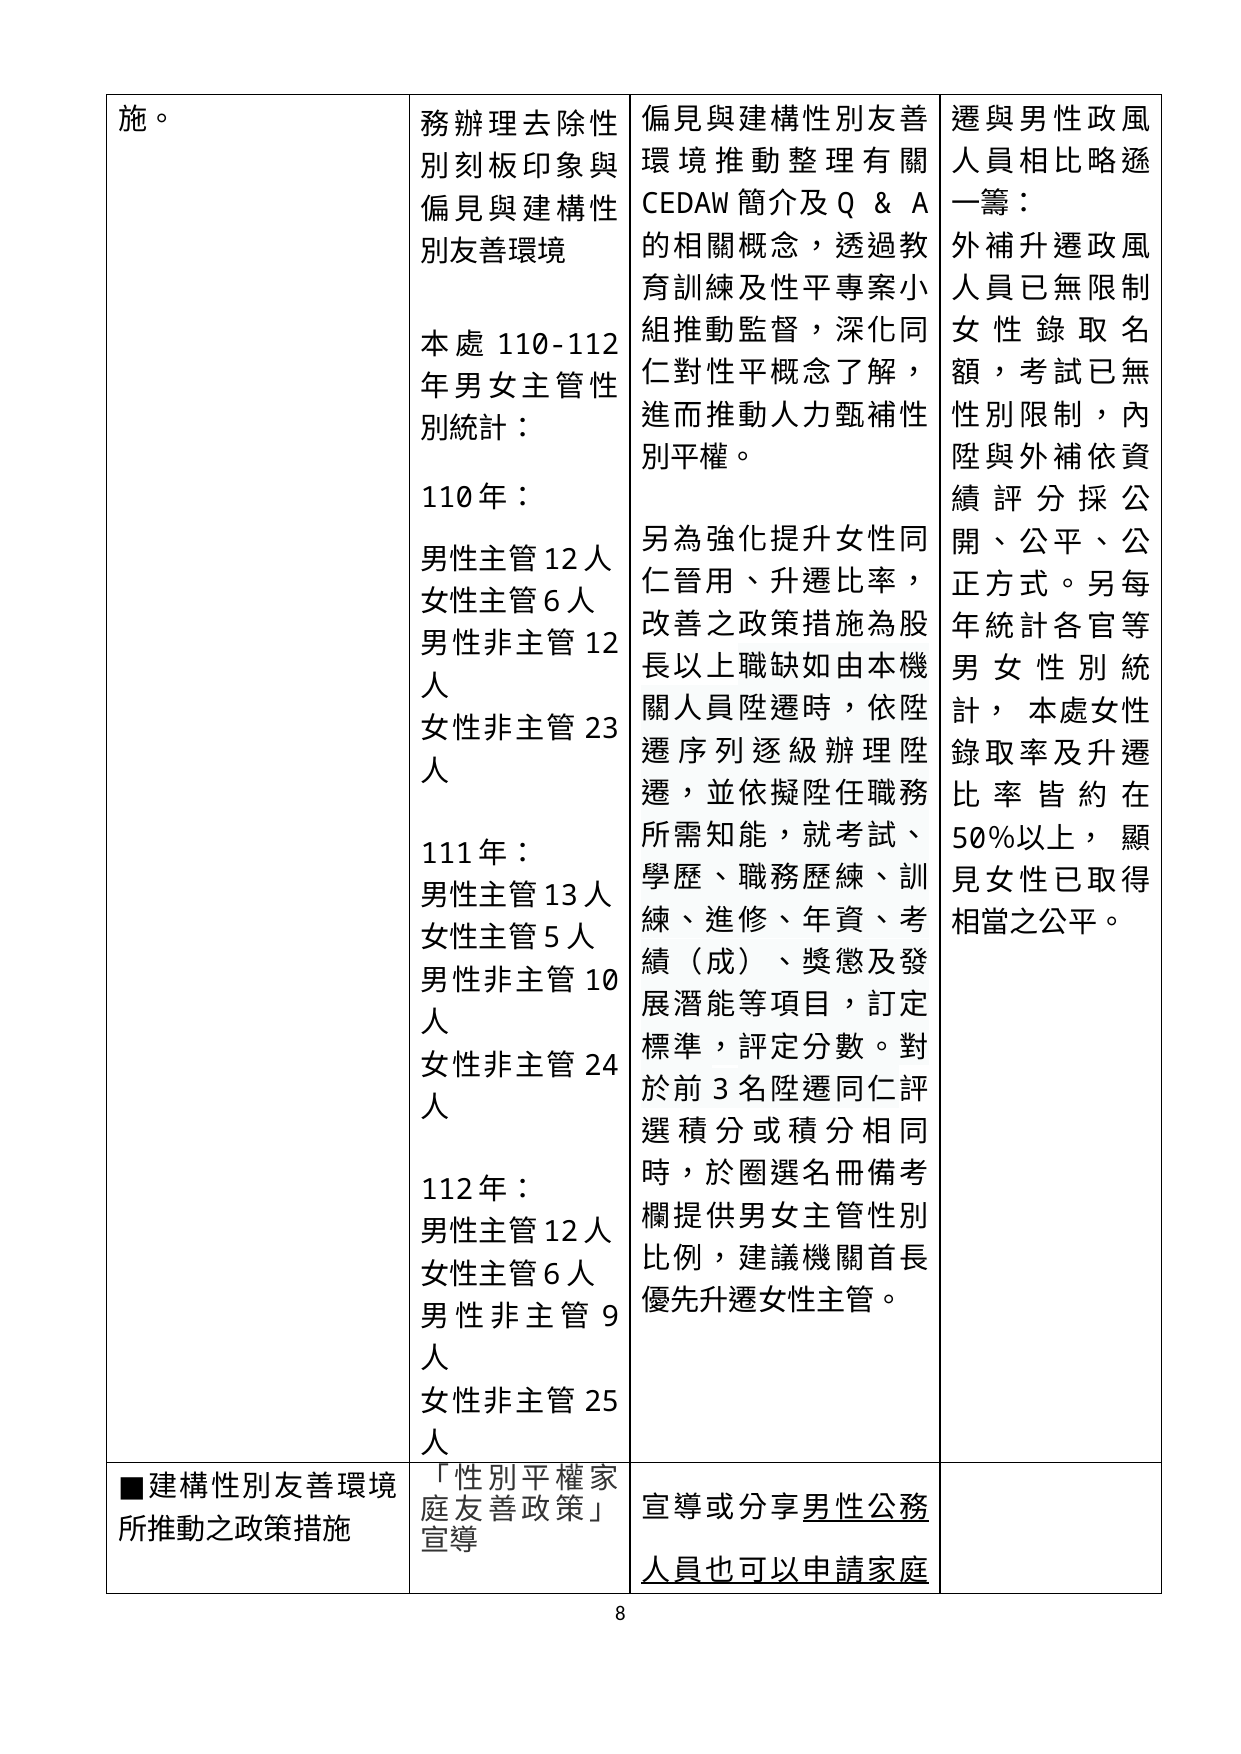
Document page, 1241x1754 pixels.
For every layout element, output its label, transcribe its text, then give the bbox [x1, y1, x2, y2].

table_cell [941, 1463, 1161, 1593]
table_cell 「性別平權家庭友善政策」宣導 [410, 1463, 629, 1593]
table_cell ■建構性別友善環境所推動之政策措施 [107, 1463, 409, 1593]
table_cell 遷與男性政風人員相比略遜一籌： 外補升遷政風人員已無限制女性錄取名額，考試已無性別限制，內陞與外補依資績評分採公開、公平、公正方式。另每年統計各官等男女性別統計， 本處女性錄取率及升遷比率皆約在50％以上， 顯見女性已取得相當之公平。 [941, 95, 1161, 1462]
table_cell 偏見與建構性別友善環境推動整理有關CEDAW簡介及Q & A的相關概念，透過教育訓練及性平專案小組推動監督，深化同仁對性平概念了解，進而推動人力甄補性別平權。 另為強化提升女性同仁晉用、升遷比率，改善之政策措施為股長以上職缺如由本機關人員陞遷時，依陞遷序列逐級辦理陞遷，並依擬陞任職務所需知能，就考試、學歷、職務歷練、訓練、進修、年資、考績（成）、獎懲及發展潛能等項目，訂定標準，評定分數。對於前3名陞遷同仁評選積分或積分相同時，於圈選名冊備考欄提供男女主管性別比例，建議機關首長優先升遷女性主管。 [631, 95, 939, 1462]
table_cell 宣導或分享男性公務人員也可以申請家庭 [631, 1463, 939, 1593]
table_cell 務辦理去除性別刻板印象與偏見與建構性別友善環境 本處110-112年男女主管性別統計： 110年： 男性主管12人 女性主管6人 男性非主管12人 女性非主管23人 111年： 男性主管13人 女性主管5人 男性非主管10人 女性非主管24人 112年： 男性主管12人 女性主管6人 男性非主管9人 女性非主管25人 [410, 95, 629, 1462]
table_cell 施。 [107, 95, 409, 1462]
